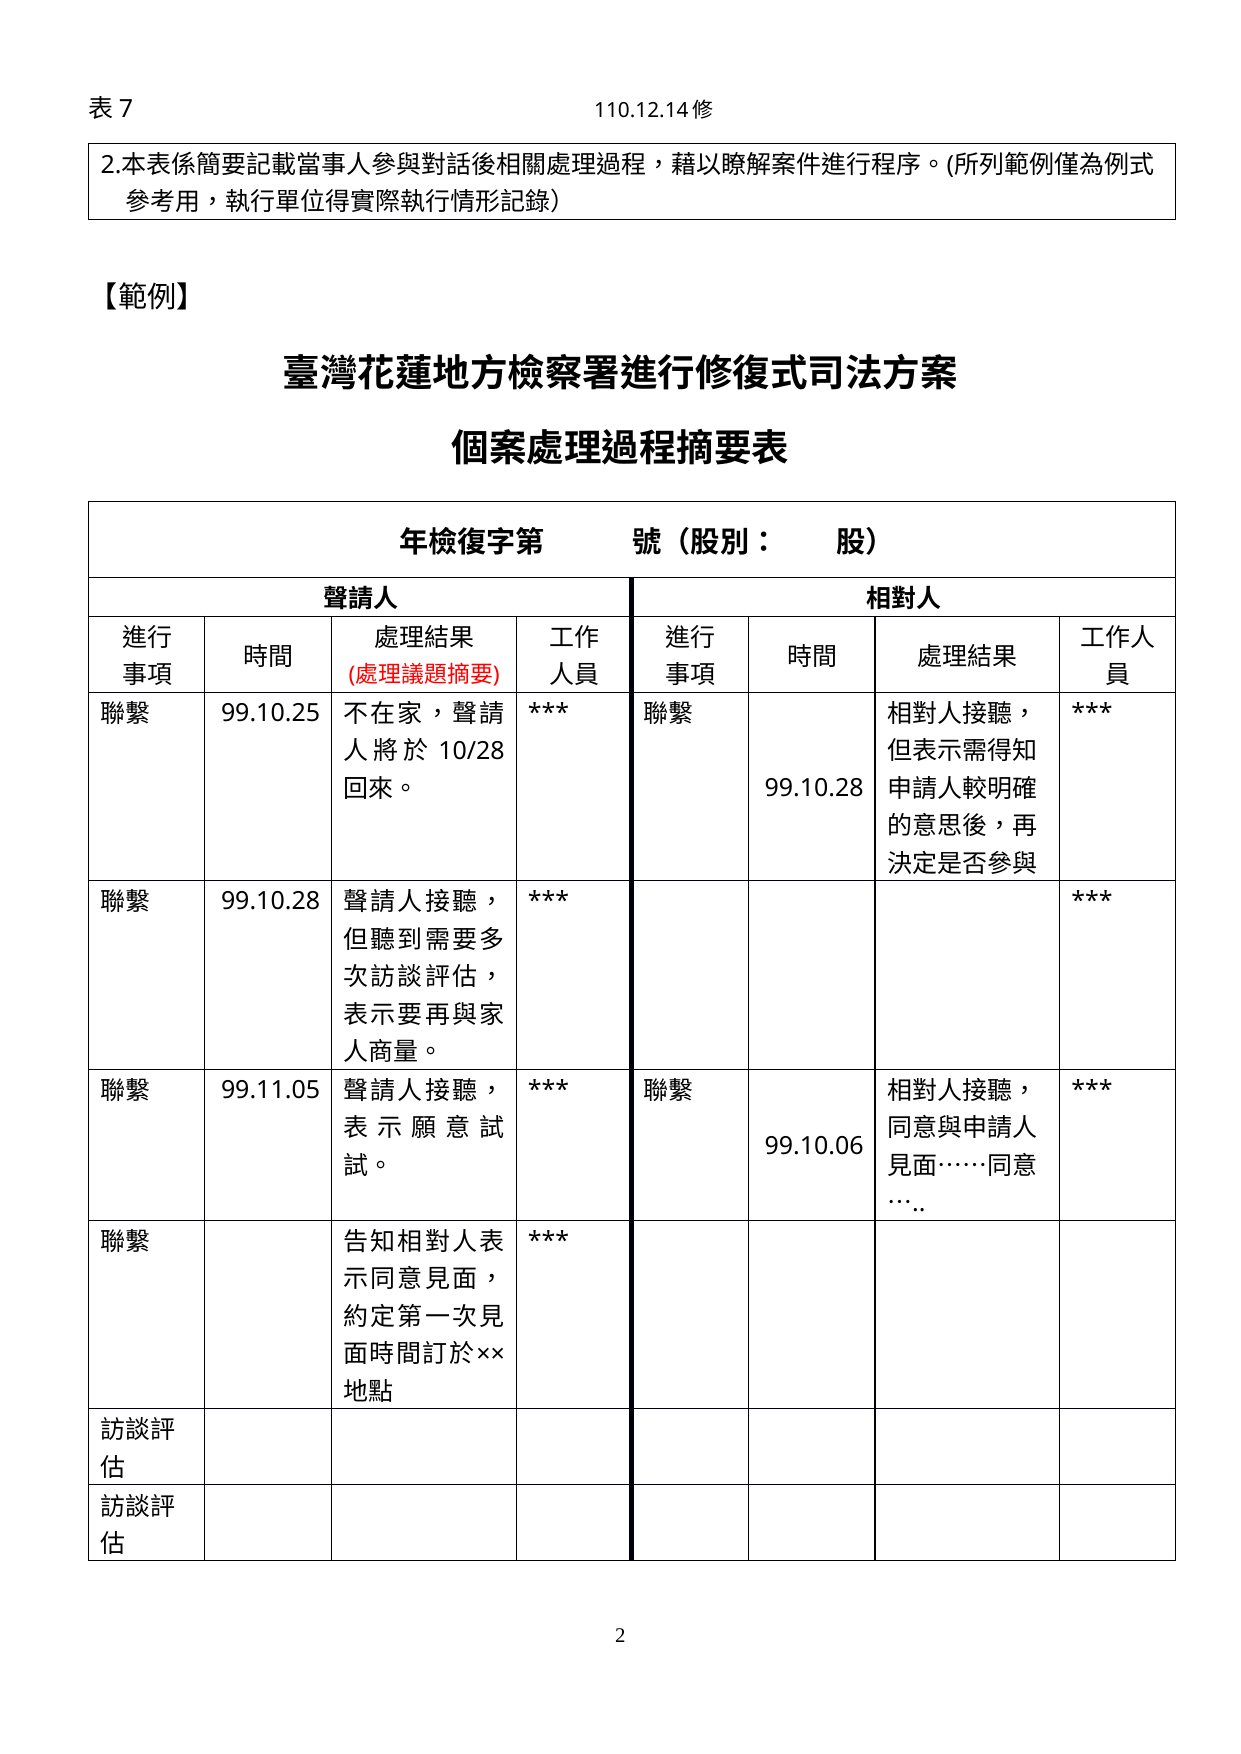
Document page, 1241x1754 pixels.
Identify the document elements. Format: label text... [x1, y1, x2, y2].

table_cell [1060, 1221, 1175, 1408]
table_cell [876, 1221, 1059, 1408]
table_cell [332, 1485, 516, 1560]
table_cell 聲請人 [89, 578, 629, 616]
table_cell 進行 事項 [89, 617, 204, 692]
table_cell 聲請人接聽，表示願意試試。 [332, 1070, 516, 1220]
table_cell [749, 1221, 874, 1408]
table_cell 訪談評估 [89, 1409, 204, 1484]
table_cell [634, 881, 748, 1069]
table_cell 99.10.28 [205, 881, 331, 1069]
table_cell 工作人員 [1060, 617, 1175, 692]
table_cell 99.10.25 [205, 693, 331, 880]
table_cell [332, 1409, 516, 1484]
table_cell 聯繫 [89, 1221, 204, 1408]
table_cell [634, 1409, 748, 1484]
table_cell *** [1060, 881, 1175, 1069]
table_cell 訪談評估 [89, 1485, 204, 1560]
table_cell [517, 1409, 629, 1484]
text 臺灣花蓮地方檢察署進行修復式司法方案 [89, 332, 1152, 407]
table_cell 聯繫 [634, 1070, 748, 1220]
table_cell [205, 1409, 331, 1484]
table_cell *** [517, 693, 629, 880]
table_cell *** [517, 881, 629, 1069]
table_cell [876, 1409, 1059, 1484]
table_cell [749, 1485, 874, 1560]
table_cell 2.本表係簡要記載當事人參與對話後相關處理過程，藉以瞭解案件進行程序。(所列範例僅為例式參考用，執行單位得實際執行情形記錄） [89, 144, 1175, 219]
table_cell *** [1060, 693, 1175, 880]
table_cell 99.10.28 [749, 693, 874, 880]
table_cell 聯繫 [89, 1070, 204, 1220]
table_cell 聯繫 [634, 693, 748, 880]
table_cell [205, 1485, 331, 1560]
table_cell [517, 1485, 629, 1560]
table_cell [749, 1409, 874, 1484]
text 個案處理過程摘要表 [89, 407, 1152, 482]
table_cell 相對人接聽，同意與申請人見面……同意….. [876, 1070, 1059, 1220]
table_cell [205, 1221, 331, 1408]
table_cell [749, 881, 874, 1069]
table_header 年檢復字第 號（股別： 股） [89, 502, 1175, 577]
table_cell *** [517, 1221, 629, 1408]
table_cell 聲請人接聽，但聽到需要多次訪談評估，表示要再與家人商量。 [332, 881, 516, 1069]
table_cell 不在家，聲請人將於10/28回來。 [332, 693, 516, 880]
table_cell 相對人接聽，但表示需得知申請人較明確的意思後，再決定是否參與 [876, 693, 1059, 880]
table_cell 99.10.06 [749, 1070, 874, 1220]
table_cell 處理結果 (處理議題摘要) [332, 617, 516, 692]
table_cell [1060, 1409, 1175, 1484]
table_cell 告知相對人表示同意見面，約定第一次見面時間訂於××地點 [332, 1221, 516, 1408]
table_cell 工作 人員 [517, 617, 629, 692]
table_cell 時間 [749, 617, 874, 692]
table_cell 處理結果 [876, 617, 1059, 692]
table_cell *** [517, 1070, 629, 1220]
table_cell [634, 1221, 748, 1408]
table_cell [876, 1485, 1059, 1560]
table_cell 時間 [205, 617, 331, 692]
table_cell [634, 1485, 748, 1560]
table_cell 聯繫 [89, 881, 204, 1069]
table_cell *** [1060, 1070, 1175, 1220]
table_cell 聯繫 [89, 693, 204, 880]
table_cell 99.11.05 [205, 1070, 331, 1220]
table_cell [876, 881, 1059, 1069]
table_cell 相對人 [634, 578, 1175, 616]
text 【範例】 [89, 257, 1152, 332]
table_cell [1060, 1485, 1175, 1560]
table_cell 進行 事項 [634, 617, 748, 692]
